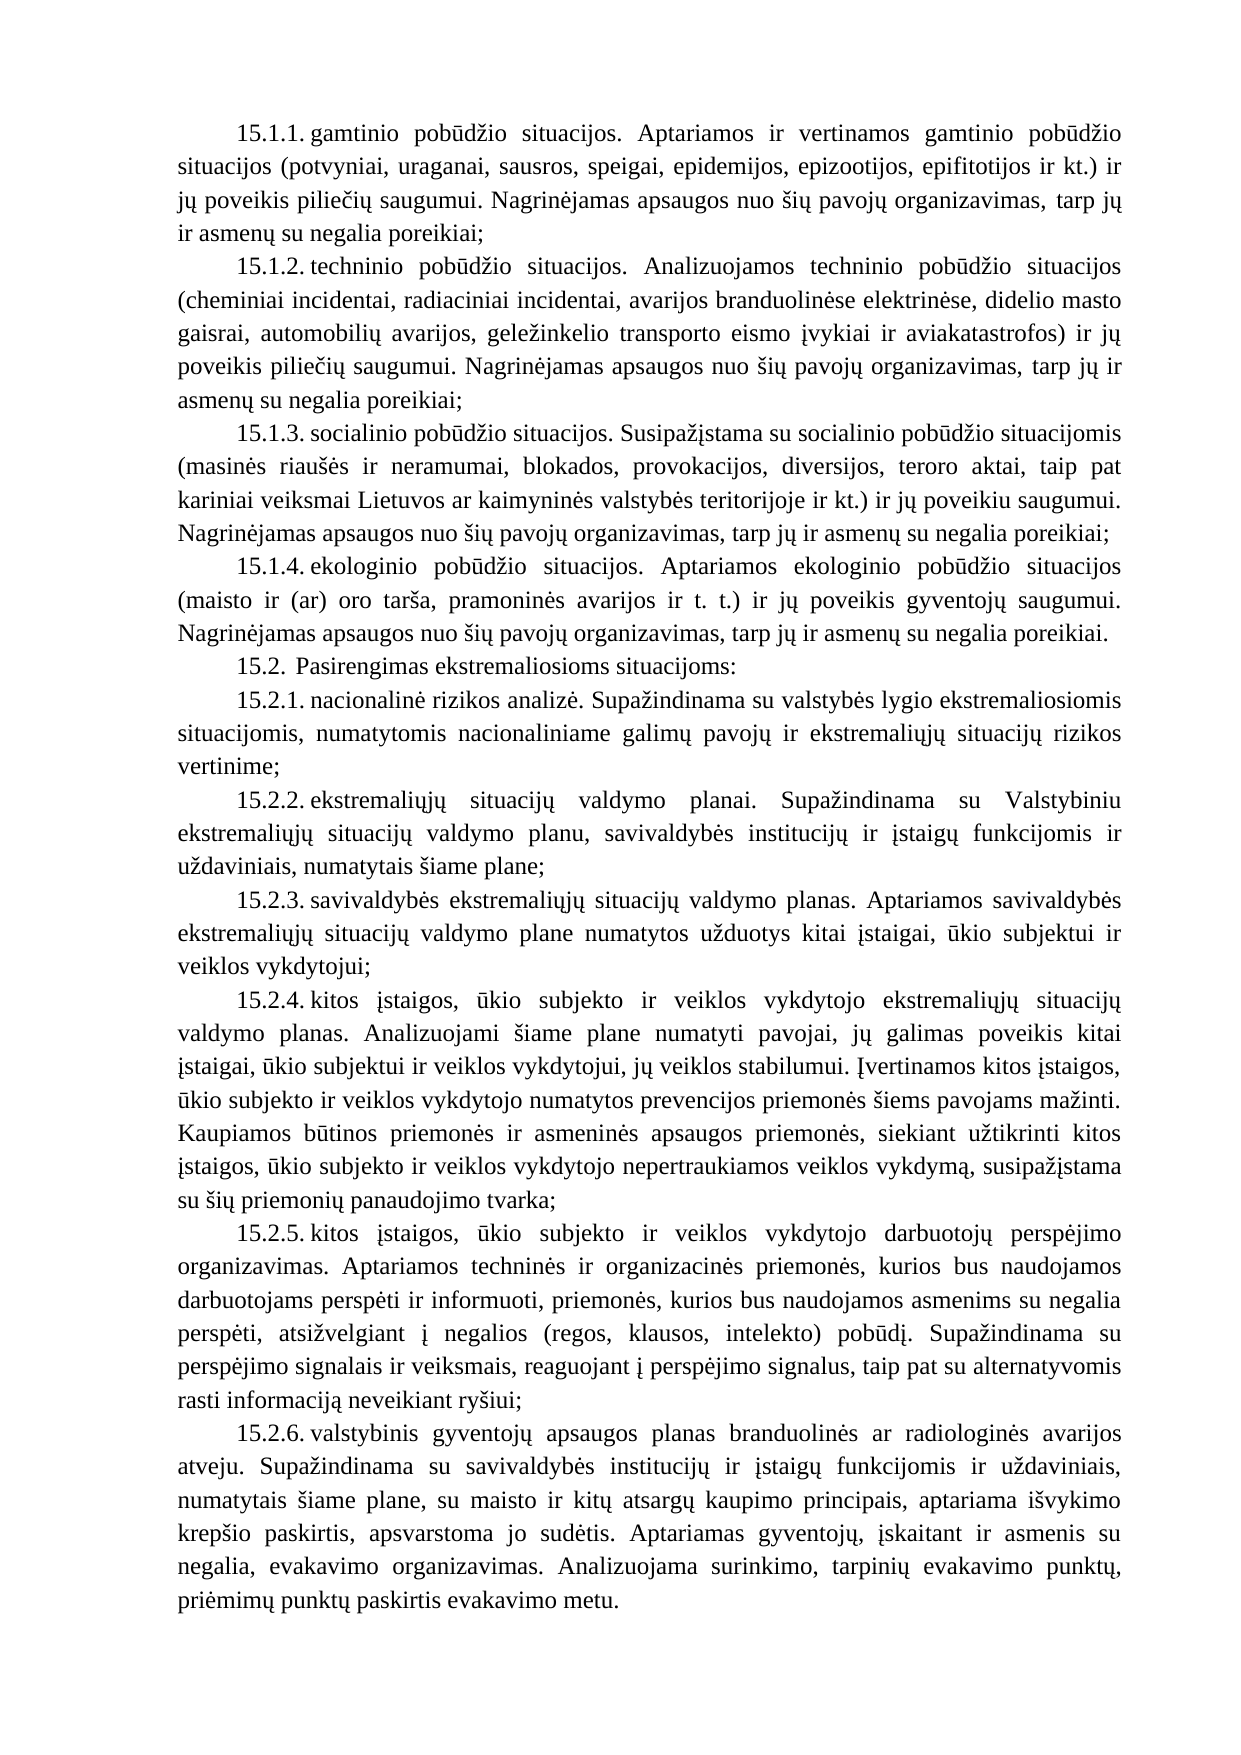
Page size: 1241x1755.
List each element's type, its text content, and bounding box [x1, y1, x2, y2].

text 15.2.1. nacionalinė rizikos analizė. Supažindinama su valstybės lygio ekstremaliosiomis situacijomis, numatytomis nacionaliniame galimų pavojų ir ekstremaliųjų situacijų rizikos vertinime; [177, 685, 1122, 780]
text 15.2.4. kitos įstaigos, ūkio subjekto ir veiklos vykdytojo ekstremaliųjų situacijų valdymo planas. Analizuojami šiame plane numatyti pavojai, jų galimas poveikis kitai įstaigai, ūkio subjektui ir veiklos vykdytojui, jų veiklos stabilumui. Įvertinamos kitos įstaigos, ūkio subjekto ir veiklos vykdytojo numatytos prevencijos priemonės šiems pavojams mažinti. Kaupiamos būtinos priemonės ir asmeninės apsaugos priemonės, siekiant užtikrinti kitos įstaigos, ūkio subjekto ir veiklos vykdytojo nepertraukiamos veiklos vykdymą, susipažįstama su šių priemonių panaudojimo tvarka; [177, 985, 1122, 1213]
text 15.1.2. techninio pobūdžio situacijos. Analizuojamos techninio pobūdžio situacijos (cheminiai incidentai, radiaciniai incidentai, avarijos branduolinėse elektrinėse, didelio masto gaisrai, automobilių avarijos, geležinkelio transporto eismo įvykiai ir aviakatastrofos) ir jų poveikis piliečių saugumui. Nagrinėjamas apsaugos nuo šių pavojų organizavimas, tarp jų ir asmenų su negalia poreikiai; [177, 251, 1122, 413]
text 15.2.6. valstybinis gyventojų apsaugos planas branduolinės ar radiologinės avarijos atveju. Supažindinama su savivaldybės institucijų ir įstaigų funkcijomis ir uždaviniais, numatytais šiame plane, su maisto ir kitų atsargų kaupimo principais, aptariama išvykimo krepšio paskirtis, apsvarstoma jo sudėtis. Aptariamas gyventojų, įskaitant ir asmenis su negalia, evakavimo organizavimas. Analizuojama surinkimo, tarpinių evakavimo punktų, priėmimų punktų paskirtis evakavimo metu. [177, 1418, 1122, 1613]
text 15.2. Pasirengimas ekstremaliosioms situacijoms: [236, 651, 1122, 680]
text 15.2.5. kitos įstaigos, ūkio subjekto ir veiklos vykdytojo darbuotojų perspėjimo organizavimas. Aptariamos techninės ir organizacinės priemonės, kurios bus naudojamos darbuotojams perspėti ir informuoti, priemonės, kurios bus naudojamos asmenims su negalia perspėti, atsižvelgiant į negalios (regos, klausos, intelekto) pobūdį. Supažindinama su perspėjimo signalais ir veiksmais, reaguojant į perspėjimo signalus, taip pat su alternatyvomis rasti informaciją neveikiant ryšiui; [177, 1218, 1122, 1413]
text 15.2.3. savivaldybės ekstremaliųjų situacijų valdymo planas. Aptariamos savivaldybės ekstremaliųjų situacijų valdymo plane numatytos užduotys kitai įstaigai, ūkio subjektui ir veiklos vykdytojui; [177, 885, 1122, 980]
text 15.1.3. socialinio pobūdžio situacijos. Susipažįstama su socialinio pobūdžio situacijomis (masinės riaušės ir neramumai, blokados, provokacijos, diversijos, teroro aktai, taip pat kariniai veiksmai Lietuvos ar kaimyninės valstybės teritorijoje ir kt.) ir jų poveikiu saugumui. Nagrinėjamas apsaugos nuo šių pavojų organizavimas, tarp jų ir asmenų su negalia poreikiai; [177, 418, 1122, 547]
text 15.2.2. ekstremaliųjų situacijų valdymo planai. Supažindinama su Valstybiniu ekstremaliųjų situacijų valdymo planu, savivaldybės institucijų ir įstaigų funkcijomis ir uždaviniais, numatytais šiame plane; [177, 785, 1122, 880]
text 15.1.1. gamtinio pobūdžio situacijos. Aptariamos ir vertinamos gamtinio pobūdžio situacijos (potvyniai, uraganai, sausros, speigai, epidemijos, epizootijos, epifitotijos ir kt.) ir jų poveikis piliečių saugumui. Nagrinėjamas apsaugos nuo šių pavojų organizavimas, tarp jų ir asmenų su negalia poreikiai; [177, 118, 1122, 247]
text 15.1.4. ekologinio pobūdžio situacijos. Aptariamos ekologinio pobūdžio situacijos (maisto ir (ar) oro tarša, pramoninės avarijos ir t. t.) ir jų poveikis gyventojų saugumui. Nagrinėjamas apsaugos nuo šių pavojų organizavimas, tarp jų ir asmenų su negalia poreikiai. [177, 551, 1122, 647]
